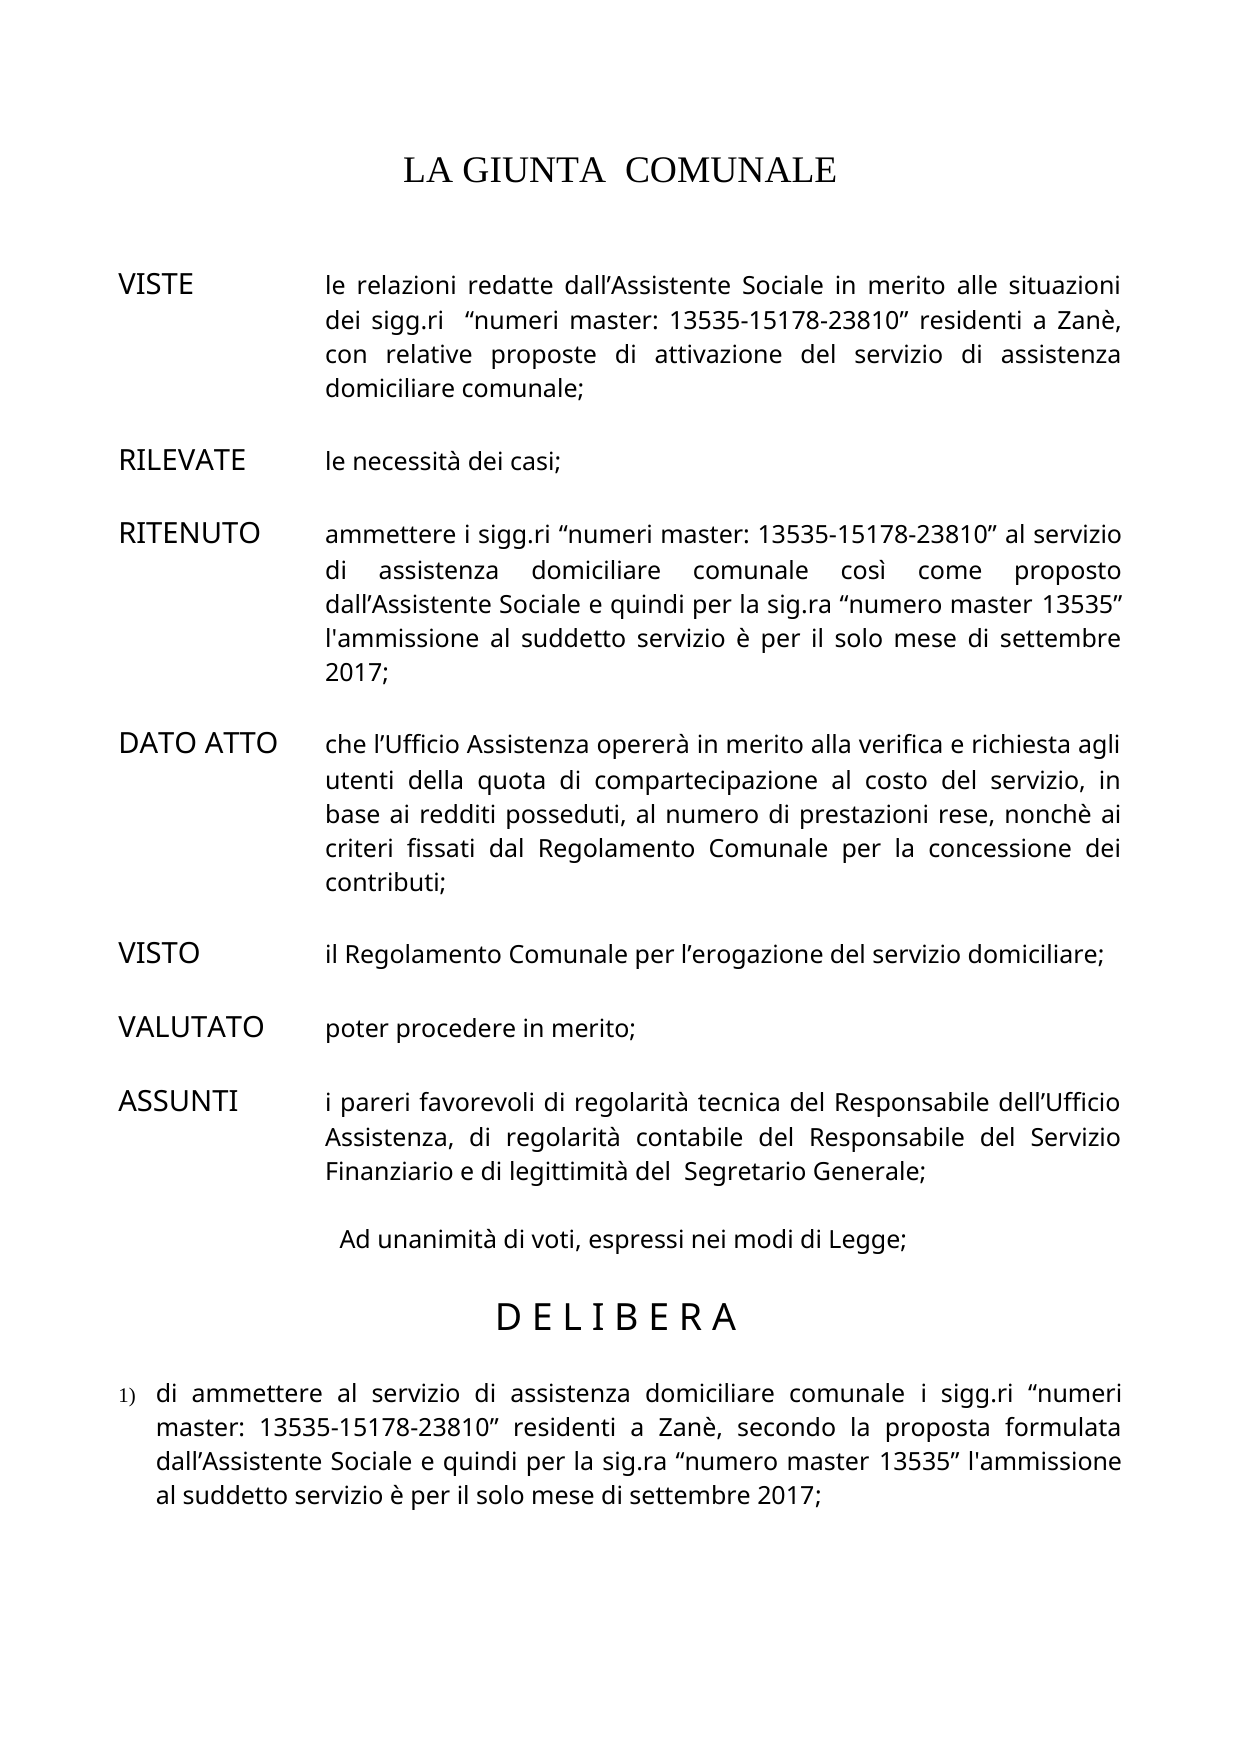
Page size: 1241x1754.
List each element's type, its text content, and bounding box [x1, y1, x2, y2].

text D E L I B E R A [118, 1290, 1122, 1341]
text RITENUTO ammettere i sigg.ri “numeri master: 13535-15178-23810” al servizio di assistenza domiciliare comunale così come proposto dall’Assistente Sociale e quindi per la sig.ra “numero master 13535” l'ammissione al suddetto servizio è per il solo mese di settembre 2017; [118, 513, 1122, 688]
text LA GIUNTA COMUNALE [118, 148, 1122, 191]
text VISTO il Regolamento Comunale per l’erogazione del servizio domiciliare; [118, 933, 1122, 972]
text Ad unanimità di voti, espressi nei modi di Legge; [118, 1222, 1122, 1256]
text ASSUNTI i pareri favorevoli di regolarità tecnica del Responsabile dell’Ufficio Assistenza, di regolarità contabile del Responsabile del Servizio Finanziario e di legittimità del Segretario Generale; [118, 1080, 1122, 1188]
text VISTE le relazioni redatte dall’Assistente Sociale in merito alle situazioni dei sigg.ri “numeri master: 13535-15178-23810” residenti a Zanè, con relative proposte di attivazione del servizio di assistenza domiciliare comunale; [118, 263, 1122, 405]
text RILEVATE le necessità dei casi; [118, 439, 1122, 478]
list di ammettere al servizio di assistenza domiciliare comunale i sigg.ri “numeri master: 13535-15178-23810” residenti a Zanè, secondo la proposta formulata dall’Assistente Sociale e quindi per la sig.ra “numero master 13535” l'ammissione al suddetto servizio è per il solo mese di settembre 2017; [118, 1375, 1122, 1511]
text VALUTATO poter procedere in merito; [118, 1006, 1122, 1046]
text DATO ATTO che l’Ufficio Assistenza opererà in merito alla verifica e richiesta agli utenti della quota di compartecipazione al costo del servizio, in base ai redditi posseduti, al numero di prestazioni rese, nonchè ai criteri fissati dal Regolamento Comunale per la concessione dei contributi; [118, 723, 1122, 898]
